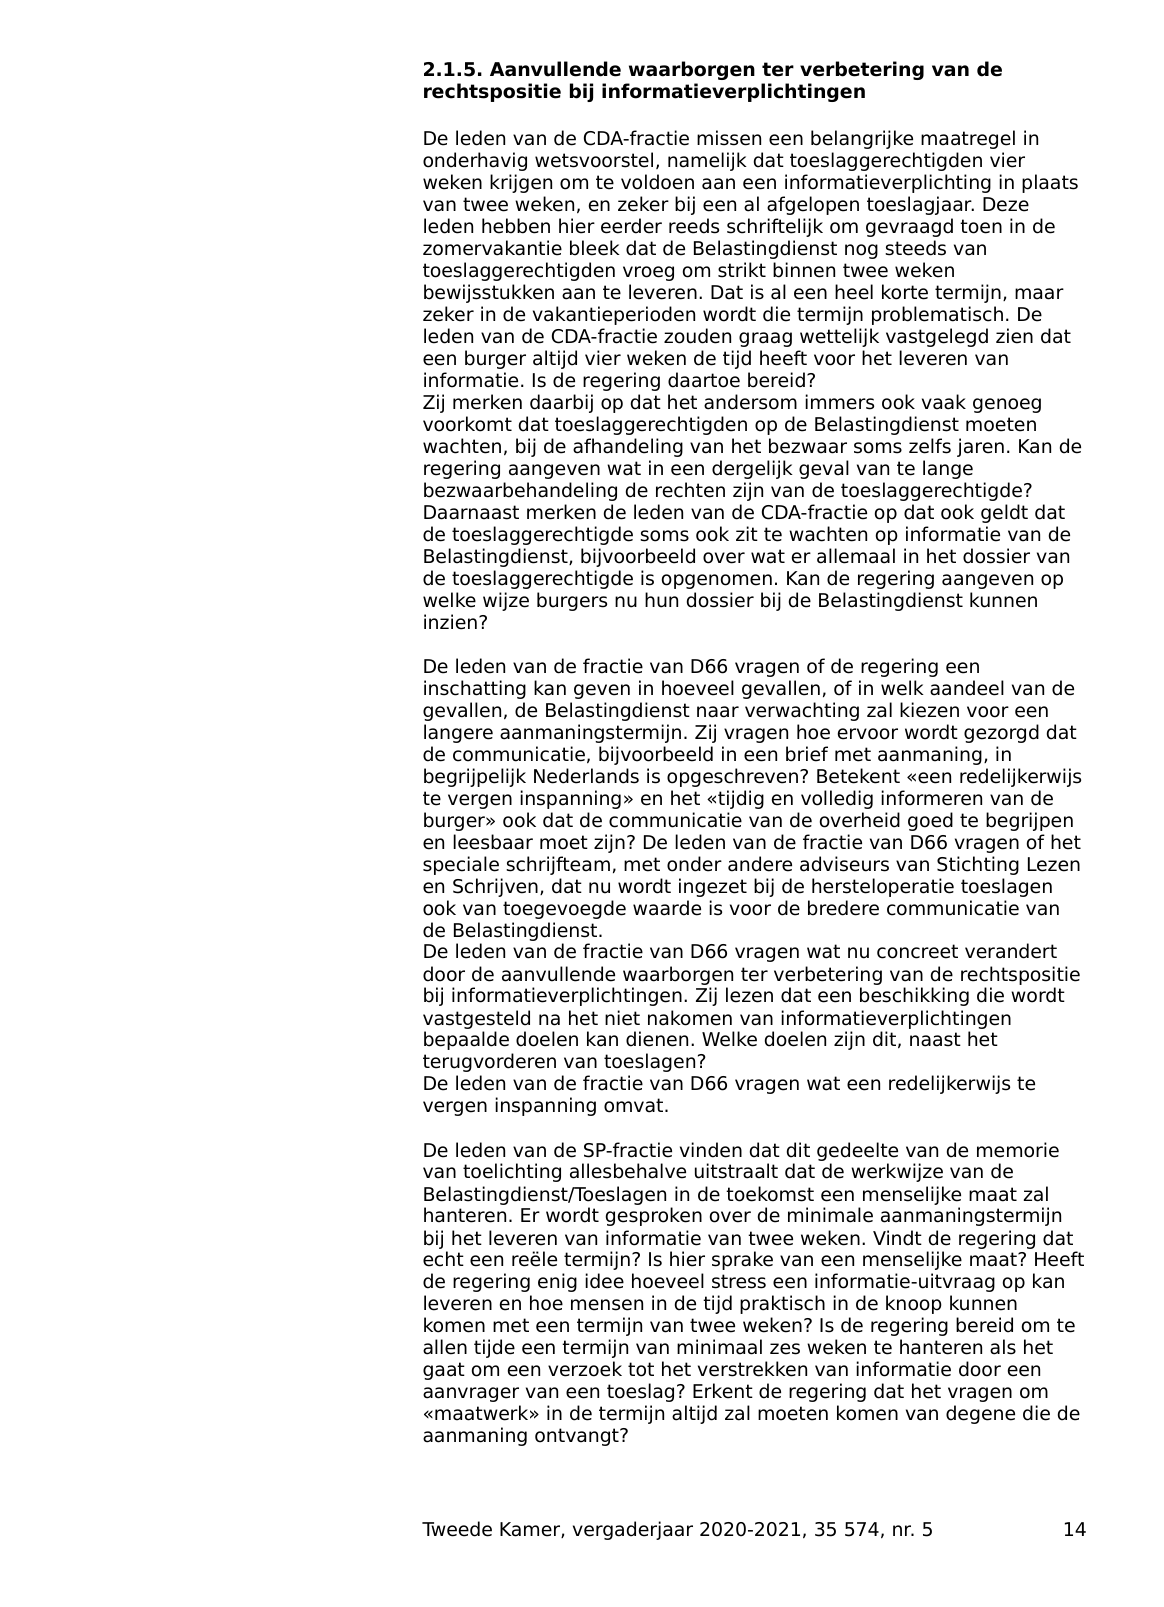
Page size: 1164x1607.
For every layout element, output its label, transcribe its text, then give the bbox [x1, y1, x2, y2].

text De leden van de CDA-fractie missen een belangrijke maatregel in onderhavig wetsvoorstel, namelijk dat toeslaggerechtigden vier weken krijgen om te voldoen aan een informatieverplichting in plaats van twee weken, en zeker bij een al afgelopen toeslagjaar. Deze leden hebben hier eerder reeds schriftelijk om gevraagd toen in de zomervakantie bleek dat de Belastingdienst nog steeds van toeslaggerechtigden vroeg om strikt binnen twee weken bewijsstukken aan te leveren. Dat is al een heel korte termijn, maar zeker in de vakantieperioden wordt die termijn problematisch. De leden van de CDA-fractie zouden graag wettelijk vastgelegd zien dat een burger altijd vier weken de tijd heeft voor het leveren van informatie. Is de regering daartoe bereid? [422, 128, 1087, 392]
text Daarnaast merken de leden van de CDA-fractie op dat ook geldt dat de toeslaggerechtigde soms ook zit te wachten op informatie van de Belastingdienst, bijvoorbeeld over wat er allemaal in het dossier van de toeslaggerechtigde is opgenomen. Kan de regering aangeven op welke wijze burgers nu hun dossier bij de Belastingdienst kunnen inzien? [422, 502, 1087, 633]
text De leden van de fractie van D66 vragen of de regering een inschatting kan geven in hoeveel gevallen, of in welk aandeel van de gevallen, de Belastingdienst naar verwachting zal kiezen voor een langere aanmaningstermijn. Zij vragen hoe ervoor wordt gezorgd dat de communicatie, bijvoorbeeld in een brief met aanmaning, in begrijpelijk Nederlands is opgeschreven? Betekent «een redelijkerwijs te vergen inspanning» en het «tijdig en volledig informeren van de burger» ook dat de communicatie van de overheid goed te begrijpen en leesbaar moet zijn? De leden van de fractie van D66 vragen of het speciale schrijfteam, met onder andere adviseurs van Stichting Lezen en Schrijven, dat nu wordt ingezet bij de hersteloperatie toeslagen ook van toegevoegde waarde is voor de bredere communicatie van de Belastingdienst. [422, 656, 1087, 941]
text De leden van de fractie van D66 vragen wat een redelijkerwijs te vergen inspanning omvat. [422, 1073, 1087, 1117]
subtitle 2.1.5. Aanvullende waarborgen ter verbetering van de rechtspositie bij informatieverplichtingen [422, 59, 1087, 103]
text De leden van de SP-fractie vinden dat dit gedeelte van de memorie van toelichting allesbehalve uitstraalt dat de werkwijze van de Belastingdienst/Toeslagen in de toekomst een menselijke maat zal hanteren. Er wordt gesproken over de minimale aanmaningstermijn bij het leveren van informatie van twee weken. Vindt de regering dat echt een reële termijn? Is hier sprake van een menselijke maat? Heeft de regering enig idee hoeveel stress een informatie-uitvraag op kan leveren en hoe mensen in de tijd praktisch in de knoop kunnen komen met een termijn van twee weken? Is de regering bereid om te allen tijde een termijn van minimaal zes weken te hanteren als het gaat om een verzoek tot het verstrekken van informatie door een aanvrager van een toeslag? Erkent de regering dat het vragen om «maatwerk» in de termijn altijd zal moeten komen van degene die de aanmaning ontvangt? [422, 1139, 1087, 1447]
text Zij merken daarbij op dat het andersom immers ook vaak genoeg voorkomt dat toeslaggerechtigden op de Belastingdienst moeten wachten, bij de afhandeling van het bezwaar soms zelfs jaren. Kan de regering aangeven wat in een dergelijk geval van te lange bezwaarbehandeling de rechten zijn van de toeslaggerechtigde? [422, 392, 1087, 502]
text De leden van de fractie van D66 vragen wat nu concreet verandert door de aanvullende waarborgen ter verbetering van de rechtspositie bij informatieverplichtingen. Zij lezen dat een beschikking die wordt vastgesteld na het niet nakomen van informatieverplichtingen bepaalde doelen kan dienen. Welke doelen zijn dit, naast het terugvorderen van toeslagen? [422, 941, 1087, 1073]
